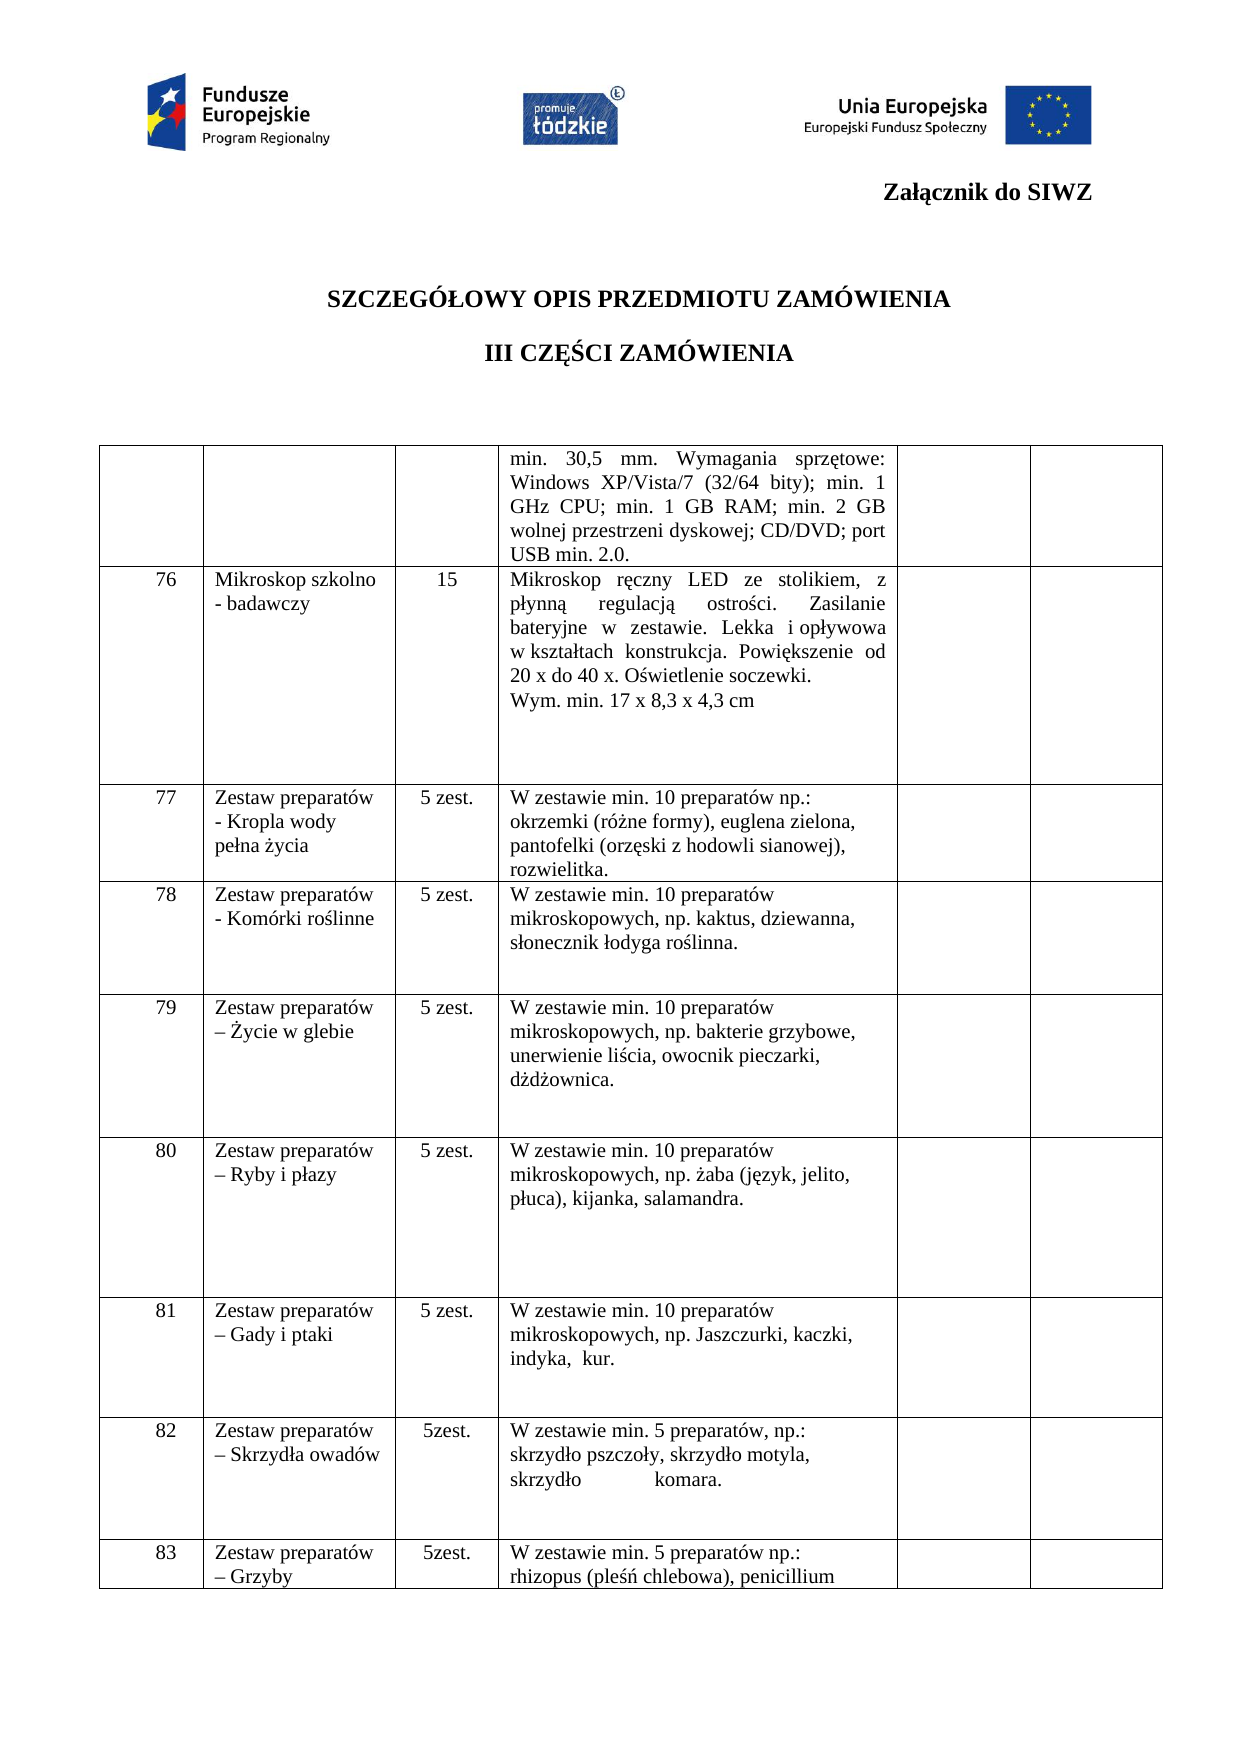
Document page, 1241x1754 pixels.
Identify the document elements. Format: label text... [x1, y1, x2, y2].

table_cell [898, 1138, 1030, 1297]
table_cell [1031, 995, 1162, 1137]
table_cell 83 [100, 1540, 203, 1588]
table_cell 79 [100, 995, 203, 1137]
table_cell Zestaw preparatów - Kropla wody pełna życia [204, 785, 395, 881]
table_cell 5zest. [396, 1540, 498, 1588]
table_cell W zestawie min. 10 preparatów mikroskopowych, np. Jaszczurki, kaczki, indyka, kur. [499, 1298, 897, 1417]
table_cell [1031, 446, 1162, 566]
table_cell Zestaw preparatów – Gady i ptaki [204, 1298, 395, 1417]
table_cell 81 [100, 1298, 203, 1417]
table_cell W zestawie min. 5 preparatów, np.: skrzydło pszczoły, skrzydło motyla, skrzydło komara. [499, 1418, 897, 1539]
table_cell Zestaw preparatów – Skrzydła owadów [204, 1418, 395, 1539]
table_cell [100, 446, 203, 566]
table_cell 5zest. [396, 1418, 498, 1539]
table_cell [1031, 1298, 1162, 1417]
table_cell 82 [100, 1418, 203, 1539]
table_cell 5 zest. [396, 785, 498, 881]
table_cell 5 zest. [396, 995, 498, 1137]
table_cell Mikroskop szkolno - badawczy [204, 567, 395, 784]
table_cell Mikroskop ręczny LED ze stolikiem, z płynną regulacją ostrości. Zasilanie bateryjne w zestawie. Lekka i opływowa w kształtach konstrukcja. Powiększenie od 20 x do 40 x. Oświetlenie soczewki. Wym. min. 17 x 8,3 x 4,3 cm [499, 567, 897, 784]
table_cell 5 zest. [396, 1298, 498, 1417]
table_cell [1031, 1540, 1162, 1588]
table_cell [1031, 785, 1162, 881]
table_cell min. 30,5 mm. Wymagania sprzętowe: Windows XP/Vista/7 (32/64 bity); min. 1 GHz CPU; min. 1 GB RAM; min. 2 GB wolnej przestrzeni dyskowej; CD/DVD; port USB min. 2.0. [499, 446, 897, 566]
table_cell [1031, 882, 1162, 994]
table_cell W zestawie min. 5 preparatów np.: rhizopus (pleśń chlebowa), penicillium [499, 1540, 897, 1588]
table_cell [898, 785, 1030, 881]
table_cell [898, 1418, 1030, 1539]
table_cell Zestaw preparatów - Komórki roślinne [204, 882, 395, 994]
table_cell 78 [100, 882, 203, 994]
table_cell W zestawie min. 10 preparatów mikroskopowych, np. bakterie grzybowe, unerwienie liścia, owocnik pieczarki, dżdżownica. [499, 995, 897, 1137]
table_cell W zestawie min. 10 preparatów mikroskopowych, np. kaktus, dziewanna, słonecznik łodyga roślinna. [499, 882, 897, 994]
table_cell Zestaw preparatów – Grzyby [204, 1540, 395, 1588]
table_cell [898, 995, 1030, 1137]
table_cell W zestawie min. 10 preparatów np.: okrzemki (różne formy), euglena zielona, pantofelki (orzęski z hodowli sianowej), rozwielitka. [499, 785, 897, 881]
table_cell [898, 882, 1030, 994]
table_cell [898, 446, 1030, 566]
table_cell W zestawie min. 10 preparatów mikroskopowych, np. żaba (język, jelito, płuca), kijanka, salamandra. [499, 1138, 897, 1297]
table_cell Zestaw preparatów – Życie w glebie [204, 995, 395, 1137]
table_cell [1031, 567, 1162, 784]
table_cell [898, 1298, 1030, 1417]
table_cell 76 [100, 567, 203, 784]
table_cell Zestaw preparatów – Ryby i płazy [204, 1138, 395, 1297]
table_cell 5 zest. [396, 882, 498, 994]
table_cell [898, 1540, 1030, 1588]
table_cell [898, 567, 1030, 784]
table_cell [396, 446, 498, 566]
table_cell [1031, 1418, 1162, 1539]
table_cell [204, 446, 395, 566]
table_cell 77 [100, 785, 203, 881]
table_cell 15 [396, 567, 498, 784]
table_cell 80 [100, 1138, 203, 1297]
table_cell [1031, 1138, 1162, 1297]
table_cell 5 zest. [396, 1138, 498, 1297]
